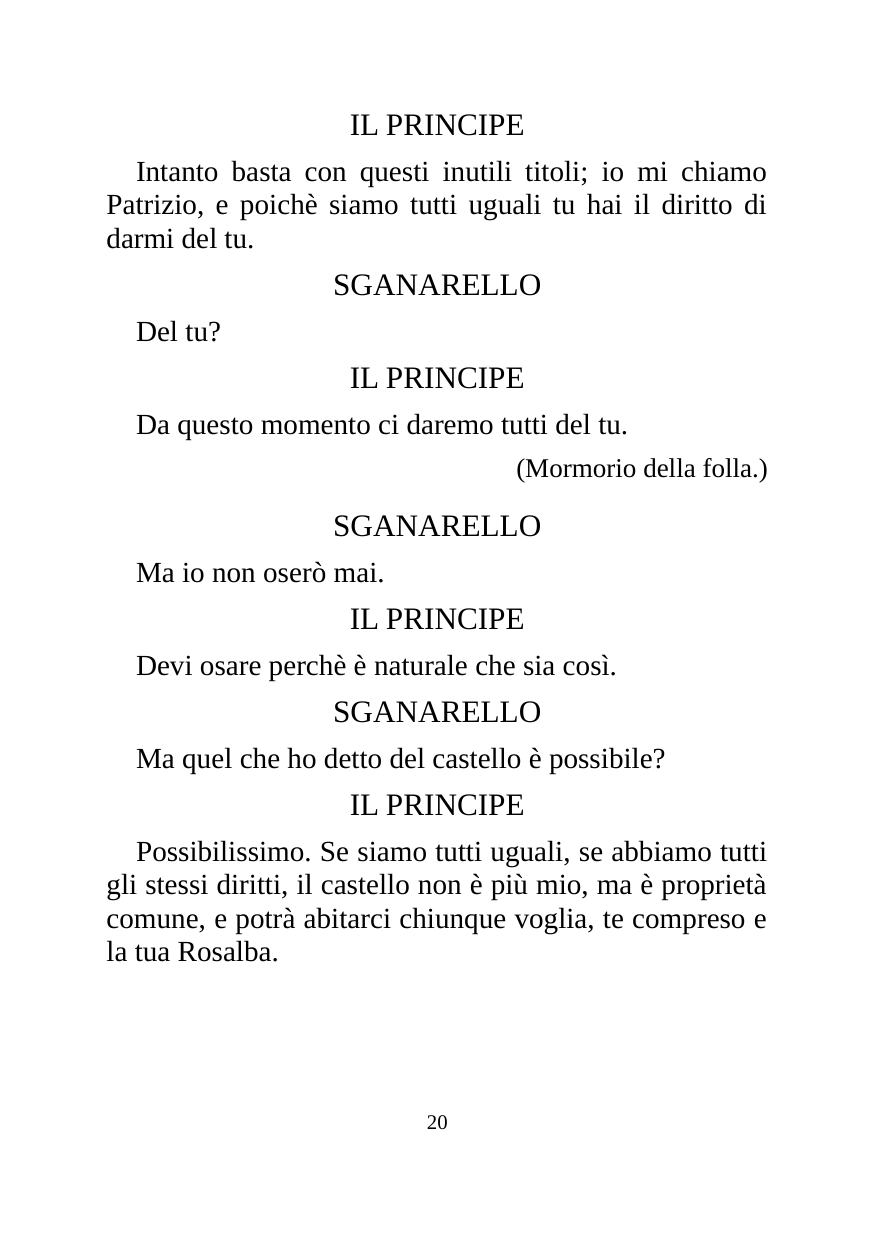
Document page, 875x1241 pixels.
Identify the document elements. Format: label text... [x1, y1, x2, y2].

text SGANARELLO [106, 693, 768, 729]
text Intanto basta con questi inutili titoli; io mi chiamo Patrizio, e poichè siamo tutti uguali tu hai il diritto di darmi del tu. [106, 154, 768, 254]
text IL PRINCIPE [106, 106, 768, 142]
text Ma io non oserò mai. [106, 555, 768, 588]
text IL PRINCIPE [106, 600, 768, 636]
text IL PRINCIPE [106, 359, 768, 395]
text Possibilissimo. Se siamo tutti uguali, se abbiamo tutti gli stessi diritti, il castello non è più mio, ma è proprietà comune, e potrà abitarci chiunque voglia, te compreso e la tua Rosalba. [106, 834, 768, 968]
text Del tu? [106, 314, 768, 348]
text Da questo momento ci daremo tutti del tu. [106, 407, 768, 441]
text Devi osare perchè è naturale che sia così. [106, 648, 768, 681]
text SGANARELLO [106, 266, 768, 302]
text IL PRINCIPE [106, 786, 768, 822]
text Ma quel che ho detto del castello è possibile? [106, 741, 768, 774]
text (Mormorio della folla.) [402, 452, 768, 483]
text SGANARELLO [106, 507, 768, 543]
